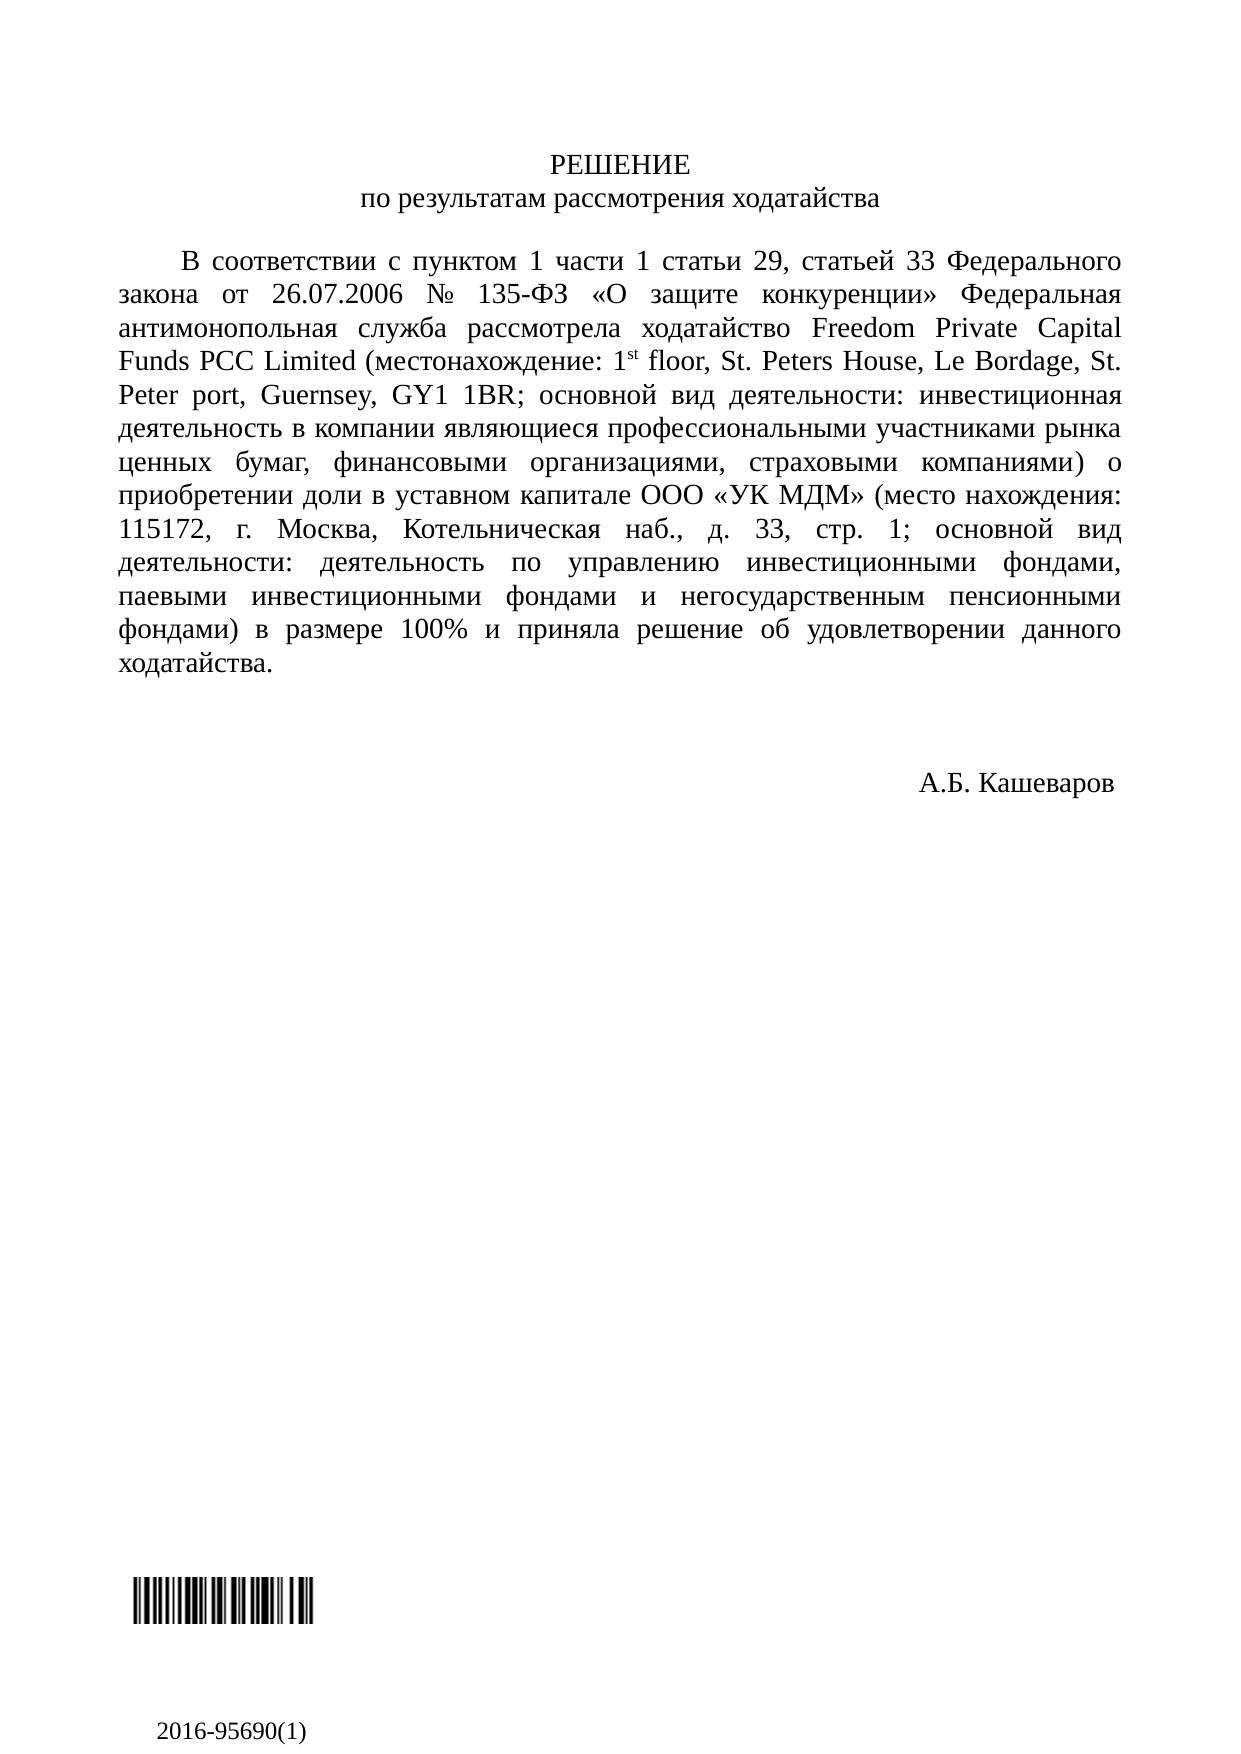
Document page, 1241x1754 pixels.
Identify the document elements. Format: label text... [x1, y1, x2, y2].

text по результатам рассмотрения ходатайства [118, 180, 1122, 214]
picture [118, 1577, 331, 1624]
text А.Б. Кашеваров [118, 765, 1122, 798]
text РЕШЕНИЕ [118, 147, 1122, 180]
text В соответствии с пунктом 1 части 1 статьи 29, статьей 33 Федерального закона от 26.07.2006 № 135-ФЗ «О защите конкуренции» Федеральная антимонопольная служба рассмотрела ходатайство Freedom Private Capital Funds PCC Limited (местонахождение: 1st floor, St. Peters House, Le Bordage, St. Peter port, Guernsey, GY1 1BR; основной вид деятельности: инвестиционная деятельность в компании являющиеся профессиональными участниками рынка ценных бумаг, финансовыми организациями, страховыми компаниями) о приобретении доли в уставном капитале ООО «УК МДМ» (место нахождения: 115172, г. Москва, Котельническая наб., д. 33, стр. 1; основной вид деятельности: деятельность по управлению инвестиционными фондами, паевыми инвестиционными фондами и негосударственным пенсионными фондами) в размере 100% и приняла решение об удовлетворении данного ходатайства. [118, 243, 1122, 679]
